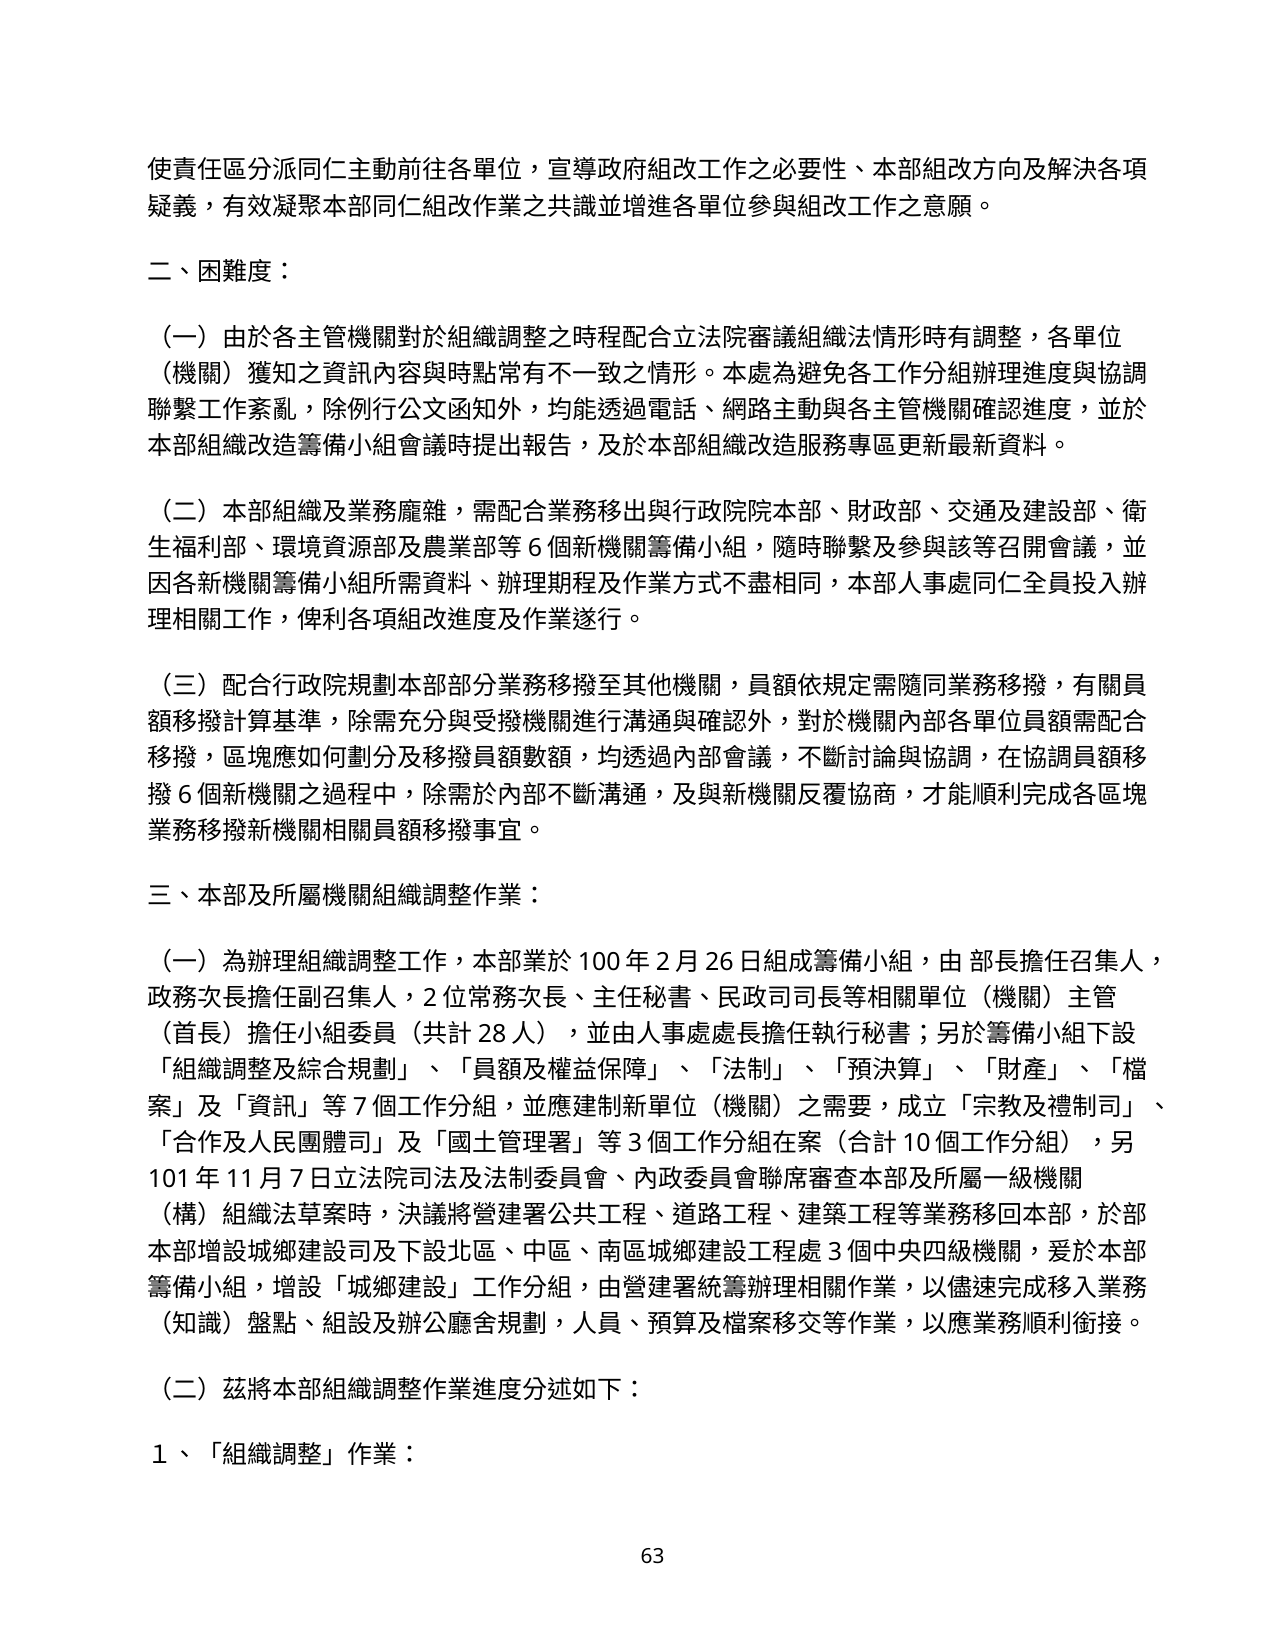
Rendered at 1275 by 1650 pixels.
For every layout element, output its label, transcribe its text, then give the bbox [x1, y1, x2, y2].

text （二）本部組織及業務龐雜，需配合業務移出與行政院院本部、財政部、交通及建設部、衛生福利部、環境資源部及農業部等6個新機關籌備小組，隨時聯繫及參與該等召開會議，並因各新機關籌備小組所需資料、辦理期程及作業方式不盡相同，本部人事處同仁全員投入辦理相關工作，俾利各項組改進度及作業遂行。 [148, 491, 1157, 636]
text （二）茲將本部組織調整作業進度分述如下： [148, 1369, 1157, 1405]
text 三、本部及所屬機關組織調整作業： [148, 876, 1157, 912]
text 二、困難度： [148, 252, 1157, 288]
text 使責任區分派同仁主動前往各單位，宣導政府組改工作之必要性、本部組改方向及解決各項疑義，有效凝聚本部同仁組改作業之共識並增進各單位參與組改工作之意願。 [148, 150, 1157, 222]
text （一）為辦理組織調整工作，本部業於100年2月26日組成籌備小組，由 部長擔任召集人，政務次長擔任副召集人，2位常務次長、主任秘書、民政司司長等相關單位（機關）主管（首長）擔任小組委員（共計28人），並由人事處處長擔任執行秘書；另於籌備小組下設「組織調整及綜合規劃」、「員額及權益保障」、「法制」、「預決算」、「財產」、「檔案」及「資訊」等7個工作分組，並應建制新單位（機關）之需要，成立「宗教及禮制司」、「合作及人民團體司」及「國土管理署」等3個工作分組在案（合計10個工作分組），另101年11月7日立法院司法及法制委員會、內政委員會聯席審查本部及所屬一級機關（構）組織法草案時，決議將營建署公共工程、道路工程、建築工程等業務移回本部，於部本部增設城鄉建設司及下設北區、中區、南區城鄉建設工程處3個中央四級機關，爰於本部籌備小組，增設「城鄉建設」工作分組，由營建署統籌辦理相關作業，以儘速完成移入業務（知識）盤點、組設及辦公廳舍規劃，人員、預算及檔案移交等作業，以應業務順利銜接。 [148, 941, 1157, 1340]
text （一）由於各主管機關對於組織調整之時程配合立法院審議組織法情形時有調整，各單位（機關）獲知之資訊內容與時點常有不一致之情形。本處為避免各工作分組辦理進度與協調聯繫工作紊亂，除例行公文函知外，均能透過電話、網路主動與各主管機關確認進度，並於本部組織改造籌備小組會議時提出報告，及於本部組織改造服務專區更新最新資料。 [148, 317, 1157, 462]
text １、「組織調整」作業： [148, 1434, 1157, 1471]
text （三）配合行政院規劃本部部分業務移撥至其他機關，員額依規定需隨同業務移撥，有關員額移撥計算基準，除需充分與受撥機關進行溝通與確認外，對於機關內部各單位員額需配合移撥，區塊應如何劃分及移撥員額數額，均透過內部會議，不斷討論與協調，在協調員額移撥6個新機關之過程中，除需於內部不斷溝通，及與新機關反覆協商，才能順利完成各區塊業務移撥新機關相關員額移撥事宜。 [148, 665, 1157, 847]
